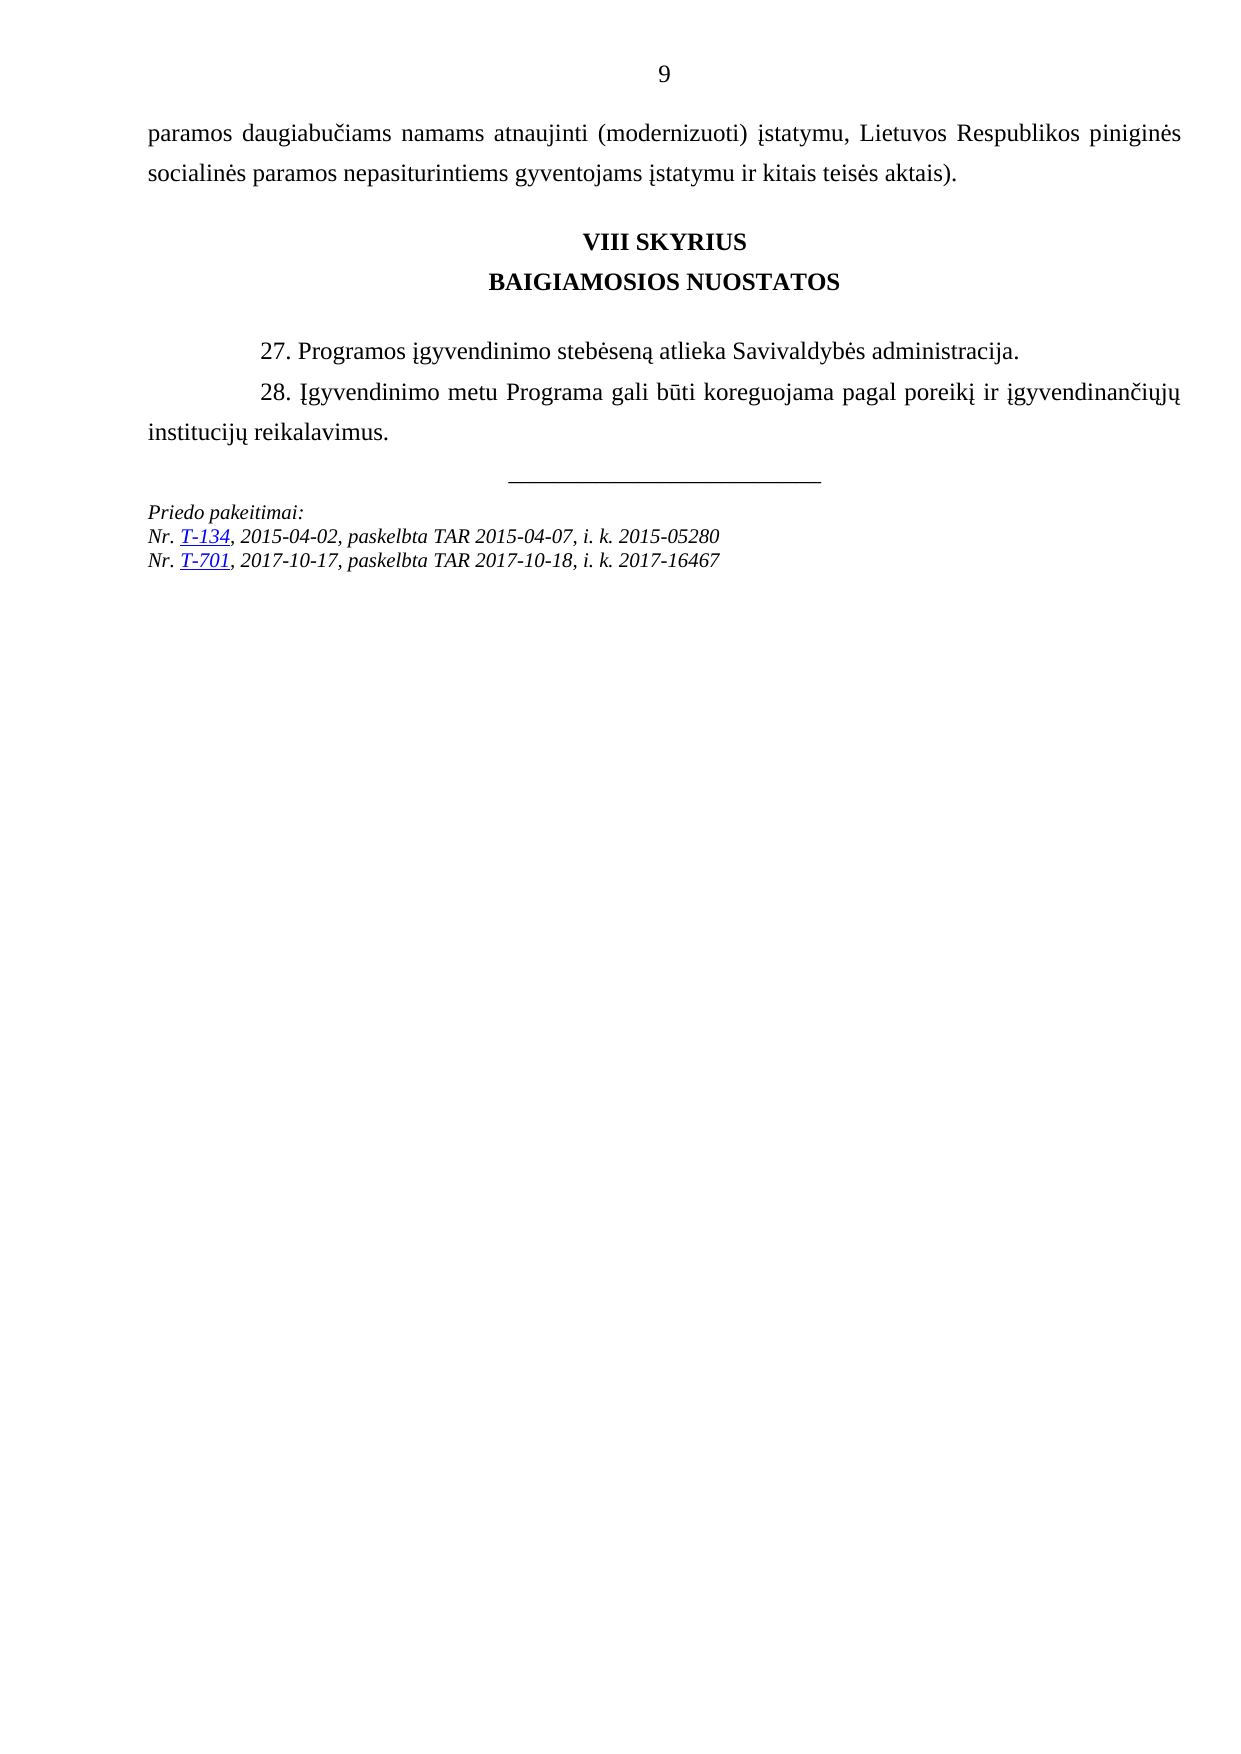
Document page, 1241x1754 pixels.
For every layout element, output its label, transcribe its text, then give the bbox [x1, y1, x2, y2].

text paramos daugiabučiams namams atnaujinti (modernizuoti) įstatymu, Lietuvos Respublikos piniginės socialinės paramos nepasiturintiems gyventojams įstatymu ir kitais teisės aktais). [148, 118, 1181, 187]
text _________________________ [148, 457, 1181, 486]
text Priedo pakeitimai: [148, 500, 1181, 524]
text BAIGIAMOSIOS NUOSTATOS [148, 267, 1181, 296]
text Nr. T-701, 2017-10-17, paskelbta TAR 2017-10-18, i. k. 2017-16467 [148, 548, 1181, 572]
text Nr. T-134, 2015-04-02, paskelbta TAR 2015-04-07, i. k. 2015-05280 [148, 524, 1181, 548]
text 27. Programos įgyvendinimo stebėseną atlieka Savivaldybės administracija. [148, 336, 1181, 365]
text VIII SKYRIUS [148, 227, 1181, 256]
text 28. Įgyvendinimo metu Programa gali būti koreguojama pagal poreikį ir įgyvendinančiųjų institucijų reikalavimus. [148, 377, 1181, 446]
